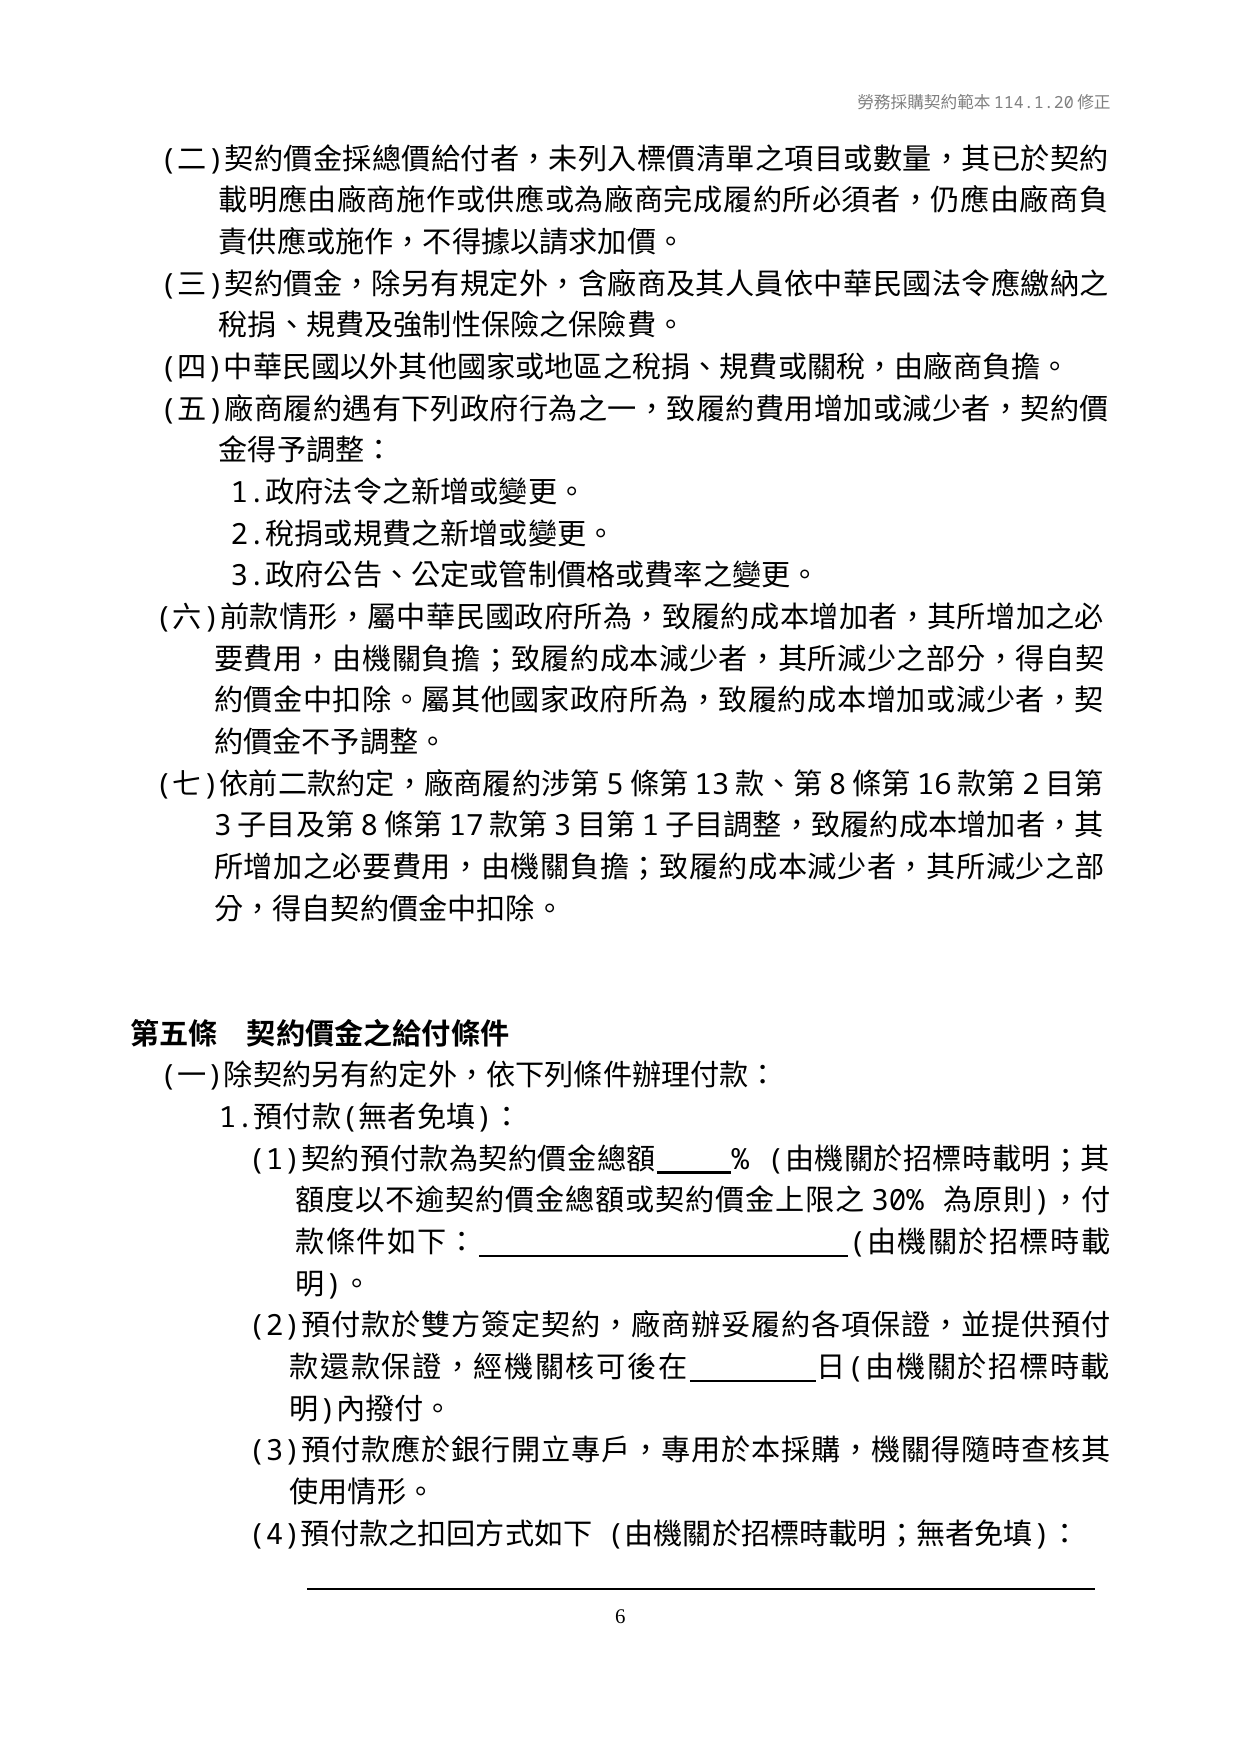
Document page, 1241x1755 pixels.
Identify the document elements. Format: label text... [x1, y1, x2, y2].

text (四)中華民國以外其他國家或地區之稅捐、規費或關稅，由廠商負擔。 [159, 344, 1110, 386]
text 1.預付款(無者免填)： [218, 1094, 1110, 1136]
text (六)前款情形，屬中華民國政府所為，致履約成本增加者，其所增加之必要費用，由機關負擔；致履約成本減少者，其所減少之部分，得自契約價金中扣除。屬其他國家政府所為，致履約成本增加或減少者，契約價金不予調整。 [155, 594, 1104, 761]
text (4)預付款之扣回方式如下 (由機關於招標時載明；無者免填)： [248, 1511, 1110, 1552]
text (1)契約預付款為契約價金總額 % (由機關於招標時載明；其額度以不逾契約價金總額或契約價金上限之30% 為原則)，付款條件如下： (由機關於招標時載明)。 [248, 1136, 1110, 1302]
text (3)預付款應於銀行開立專戶，專用於本採購，機關得隨時查核其使用情形。 [248, 1427, 1110, 1511]
text (二)契約價金採總價給付者，未列入標價清單之項目或數量，其已於契約載明應由廠商施作或供應或為廠商完成履約所必須者，仍應由廠商負責供應或施作，不得據以請求加價。 [159, 136, 1110, 261]
text (三)契約價金，除另有規定外，含廠商及其人員依中華民國法令應繳納之稅捐、規費及強制性保險之保險費。 [159, 261, 1110, 344]
text 1.政府法令之新增或變更。 [230, 469, 1104, 511]
text 3.政府公告、公定或管制價格或費率之變更。 [230, 552, 1104, 594]
text (七)依前二款約定，廠商履約涉第5條第13款、第8條第16款第2目第3子目及第8條第17款第3目第1子目調整，致履約成本增加者，其所增加之必要費用，由機關負擔；致履約成本減少者，其所減少之部分，得自契約價金中扣除。 [155, 761, 1104, 927]
text (五)廠商履約遇有下列政府行為之一，致履約費用增加或減少者，契約價金得予調整： [159, 386, 1110, 469]
text 2.稅捐或規費之新增或變更。 [230, 511, 1104, 552]
text (2)預付款於雙方簽定契約，廠商辦妥履約各項保證，並提供預付款還款保證，經機關核可後在 日(由機關於招標時載明)內撥付。 [248, 1302, 1110, 1427]
text 第五條 契約價金之給付條件 [130, 1011, 1110, 1052]
text (一)除契約另有約定外，依下列條件辦理付款： [159, 1052, 1110, 1094]
